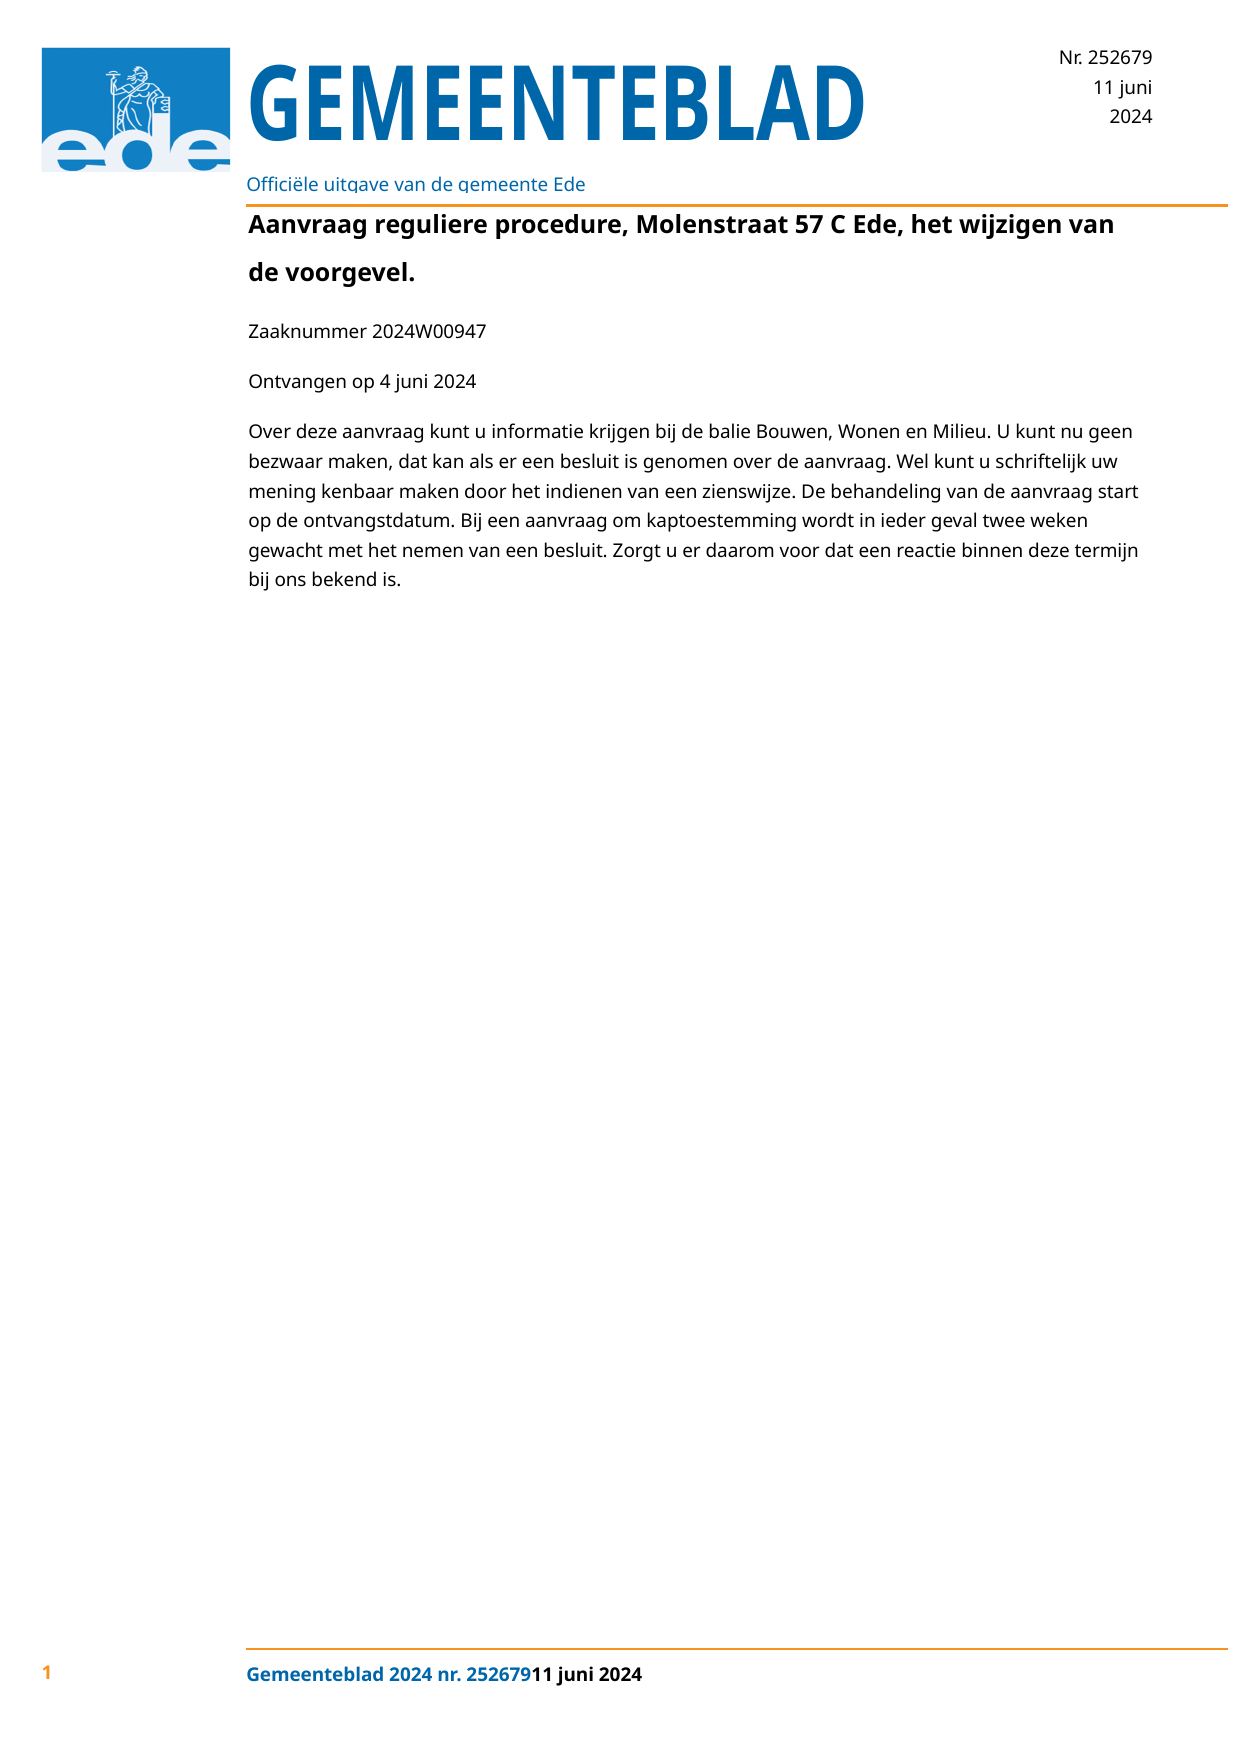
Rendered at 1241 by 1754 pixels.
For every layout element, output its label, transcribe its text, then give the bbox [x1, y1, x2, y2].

text Zaaknummer 2024W00947 [248, 318, 1152, 344]
text Over deze aanvraag kunt u informatie krijgen bij de balie Bouwen, Wonen en Milieu. U kunt nu geen bezwaar maken, dat kan als er een besluit is genomen over de aanvraag. Wel kunt u schriftelijk uw mening kenbaar maken door het indienen van een zienswijze. De behandeling van de aanvraag start op de ontvangstdatum. Bij een aanvraag om kaptoestemming wordt in ieder geval twee weken gewacht met het nemen van een besluit. Zorgt u er daarom voor dat een reactie binnen deze termijn bij ons bekend is. [248, 419, 1152, 592]
picture [41, 47, 231, 172]
text Aanvraag reguliere procedure, Molenstraat 57 C Ede, het wijzigen van de voorgevel. [248, 207, 1152, 288]
text Ontvangen op 4 juni 2024 [248, 368, 1152, 394]
